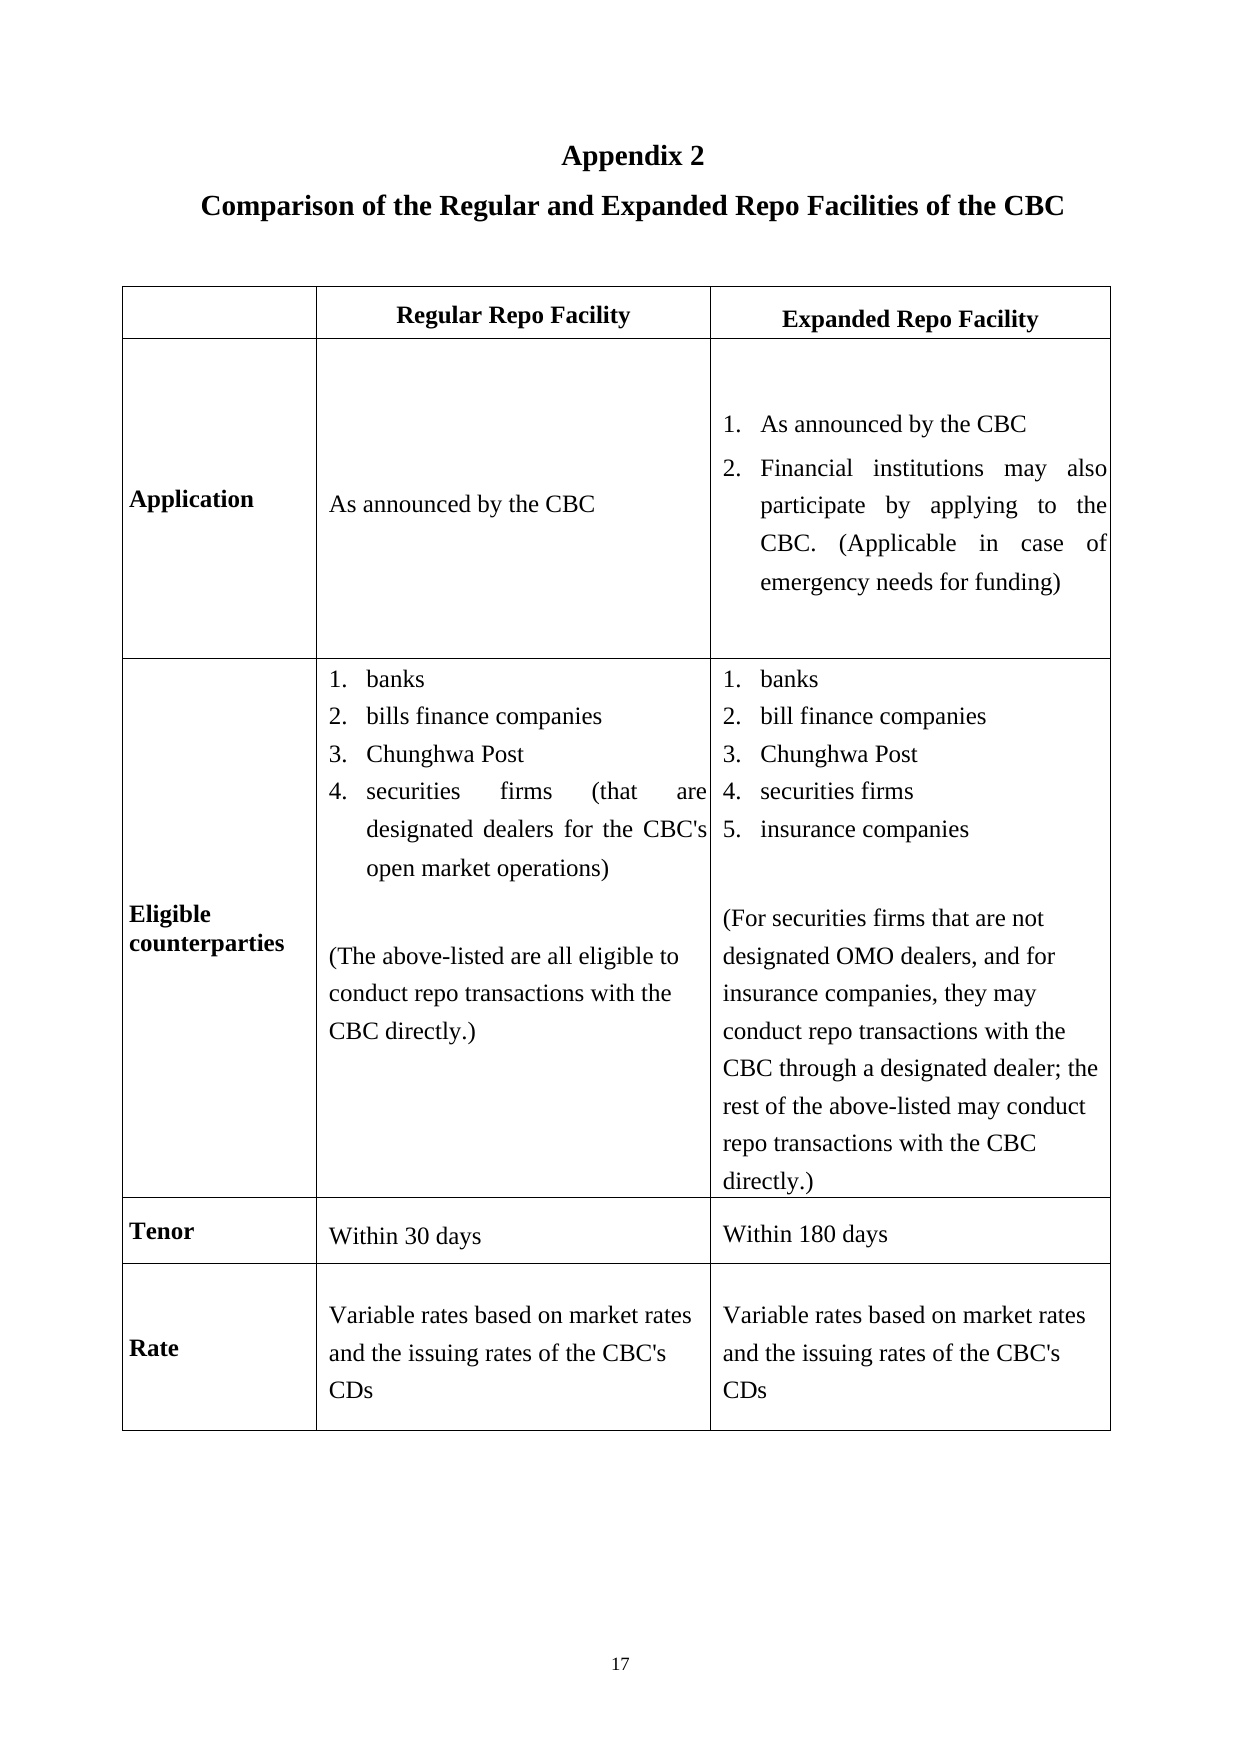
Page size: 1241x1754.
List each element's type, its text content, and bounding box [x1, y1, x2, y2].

table_cell banks bill finance companies Chunghwa Post securities firms insurance companies (For securities firms that are not designated OMO dealers, and for insurance companies, they may conduct repo transactions with the CBC through a designated dealer; the rest of the above-listed may conduct repo transactions with the CBC directly.) [711, 659, 1110, 1197]
table_header Regular Repo Facility [317, 287, 710, 337]
table_cell Tenor [123, 1198, 316, 1263]
table_cell Eligible counterparties [123, 659, 316, 1197]
table_cell Rate [123, 1264, 316, 1430]
table_cell As announced by the CBC Financial institutions may also participate by applying to the CBC. (Applicable in case of emergency needs for funding) [711, 339, 1110, 658]
table_cell Application [123, 339, 316, 658]
table_cell As announced by the CBC [317, 339, 710, 658]
text Comparison of the Regular and Expanded Repo Facilities of the CBC [129, 186, 1137, 223]
table_cell banks bills finance companies Chunghwa Post securities firms (that are designated dealers for the CBC's open market operations) (The above-listed are all eligible to conduct repo transactions with the CBC directly.) [317, 659, 710, 1197]
table_cell Variable rates based on market rates and the issuing rates of the CBC's CDs [317, 1264, 710, 1430]
table_header [123, 287, 316, 337]
text Appendix 2 [129, 136, 1137, 173]
table_cell Within 180 days [711, 1198, 1110, 1263]
table_cell Variable rates based on market rates and the issuing rates of the CBC's CDs [711, 1264, 1110, 1430]
table_cell Within 30 days [317, 1198, 710, 1263]
table_header Expanded Repo Facility [711, 287, 1110, 337]
